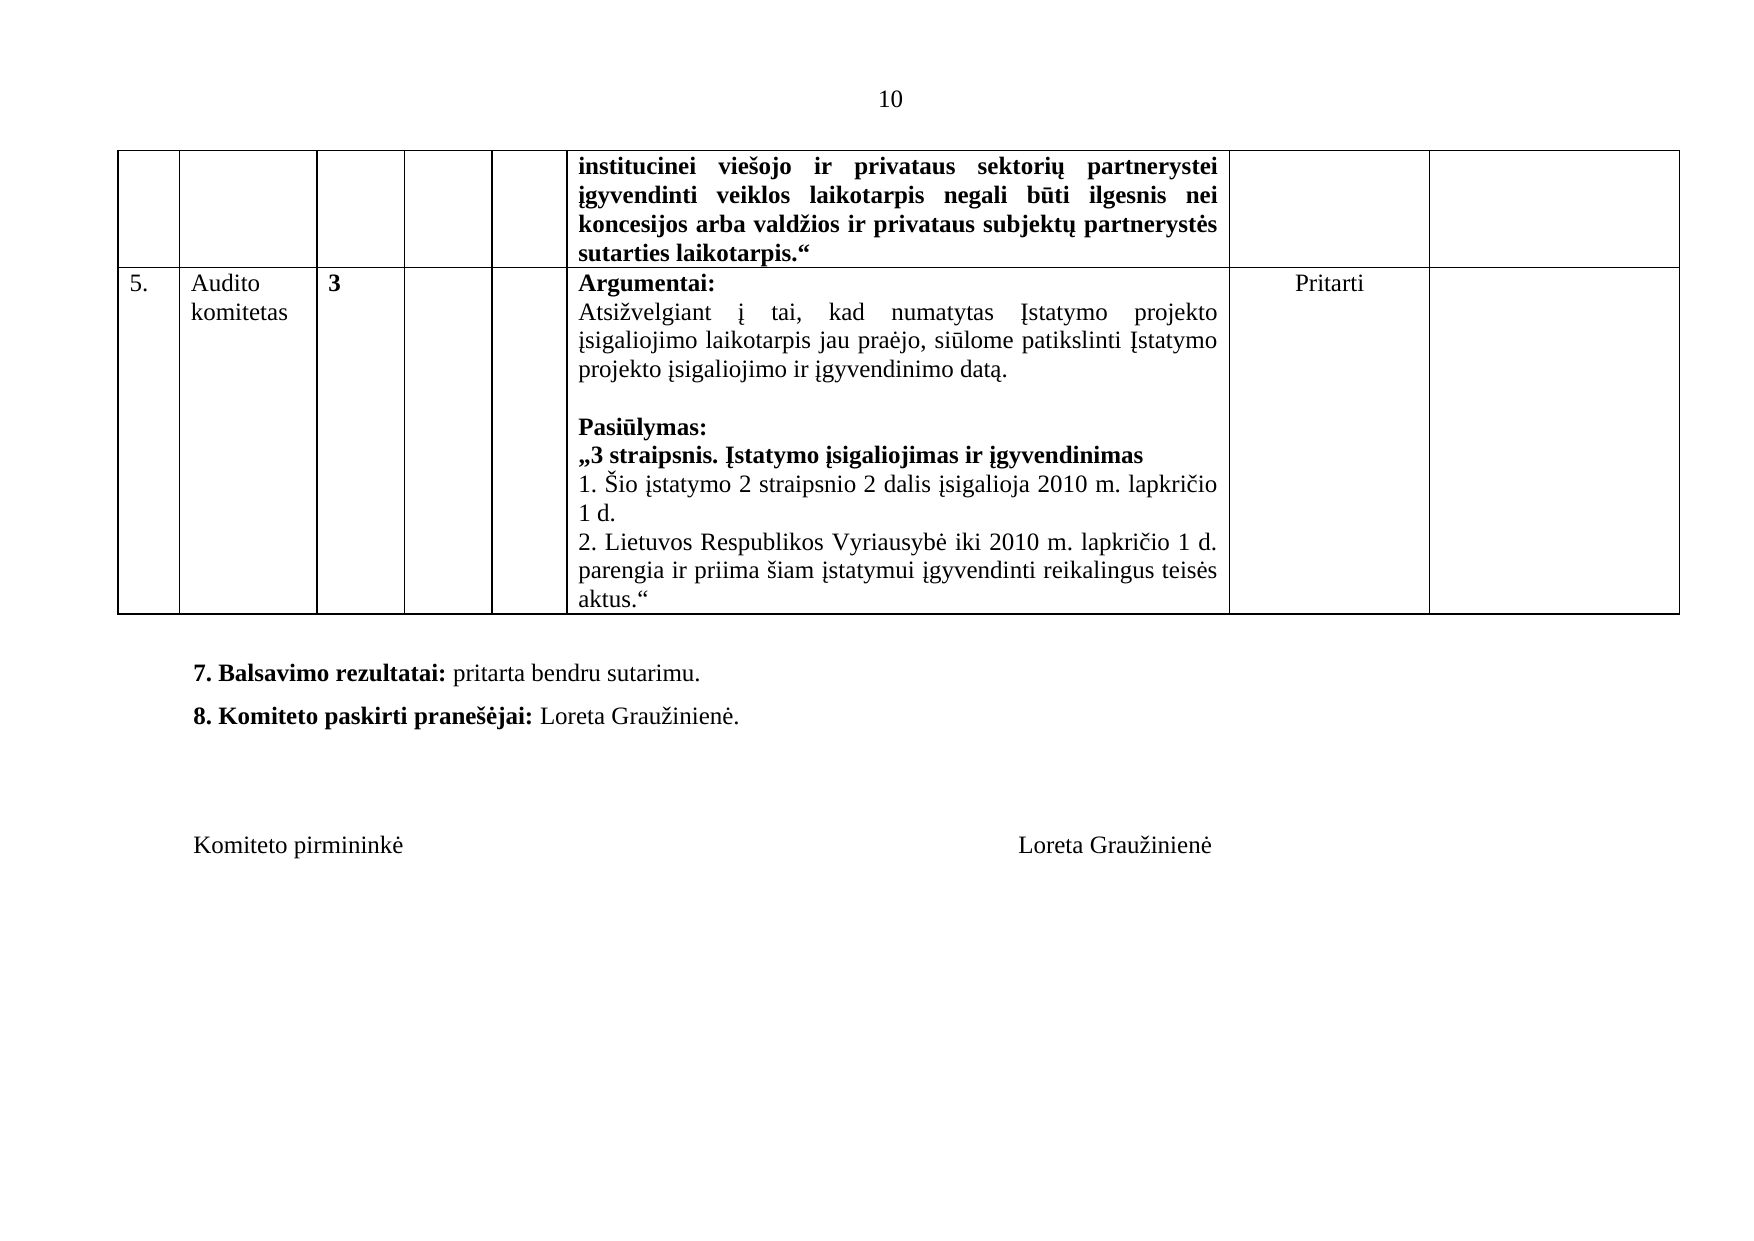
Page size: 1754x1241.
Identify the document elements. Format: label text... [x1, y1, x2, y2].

table_cell institucinei viešojo ir privataus sektorių partnerystei įgyvendinti veiklos laikotarpis negali būti ilgesnis nei koncesijos arba valdžios ir privataus subjektų partnerystės sutarties laikotarpis.“ [568, 151, 1229, 266]
text 8. Komiteto paskirti pranešėjai: Loreta Graužinienė. [118, 701, 1662, 729]
table_cell [405, 268, 491, 613]
table_cell [180, 151, 316, 266]
table_cell Pritarti [1230, 268, 1429, 613]
table_cell 3 [318, 268, 404, 613]
text 7. Balsavimo rezultatai: pritarta bendru sutarimu. [118, 658, 1662, 686]
table_cell Audito komitetas [180, 268, 316, 613]
table_cell [405, 151, 491, 266]
table_cell 5. [119, 268, 179, 613]
table_cell [1230, 151, 1429, 266]
table_cell [493, 151, 566, 266]
text Komiteto pirmininkė Loreta Graužinienė [118, 830, 1662, 859]
table_cell [318, 151, 404, 266]
table_cell [119, 151, 179, 266]
table_cell [1430, 151, 1679, 266]
table_cell [1430, 268, 1679, 613]
table_cell Argumentai: Atsižvelgiant į tai, kad numatytas Įstatymo projekto įsigaliojimo laikotarpis jau praėjo, siūlome patikslinti Įstatymo projekto įsigaliojimo ir įgyvendinimo datą. Pasiūlymas: „3 straipsnis. Įstatymo įsigaliojimas ir įgyvendinimas 1. Šio įstatymo 2 straipsnio 2 dalis įsigalioja 2010 m. lapkričio 1 d. 2. Lietuvos Respublikos Vyriausybė iki 2010 m. lapkričio 1 d. parengia ir priima šiam įstatymui įgyvendinti reikalingus teisės aktus.“ [568, 268, 1229, 613]
table_cell [493, 268, 566, 613]
